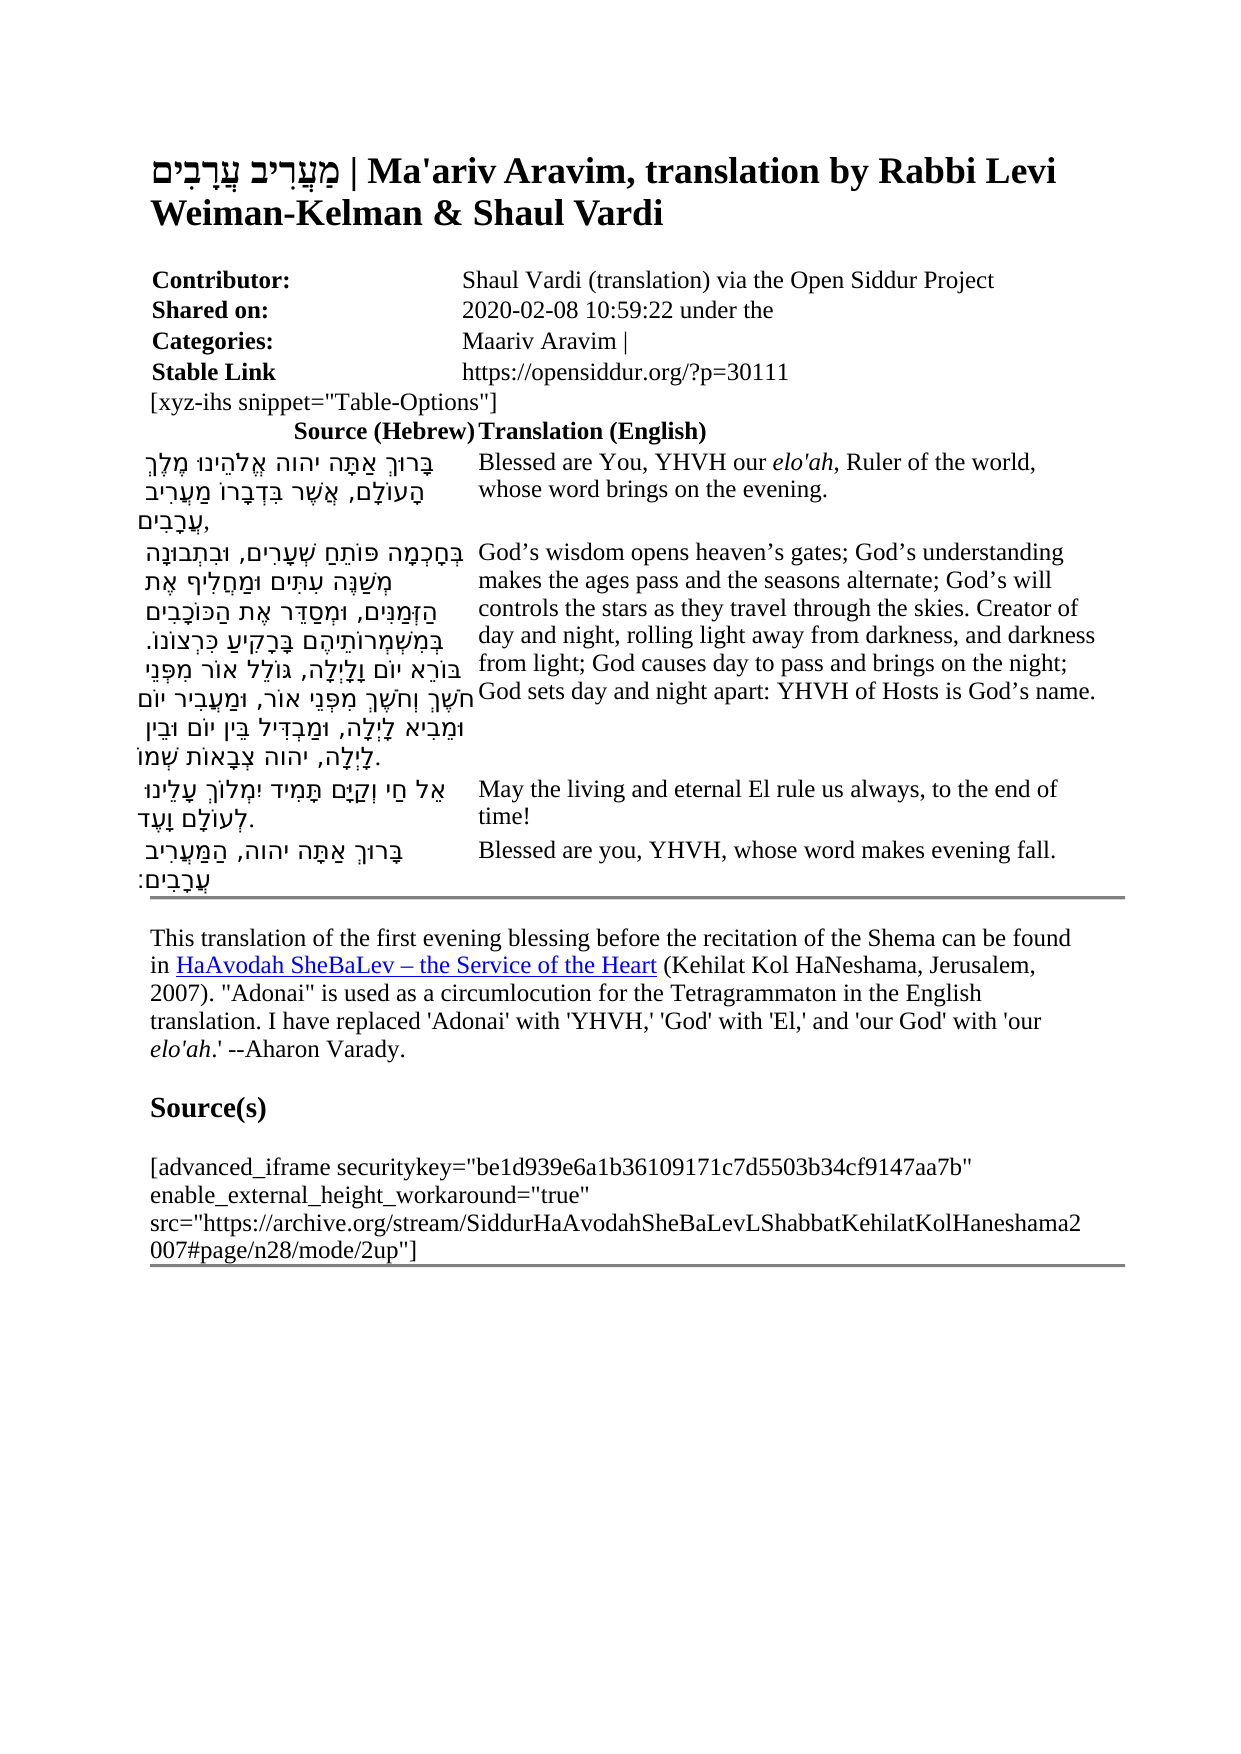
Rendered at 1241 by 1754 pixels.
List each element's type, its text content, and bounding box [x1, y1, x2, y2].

table_header Contributor: [150, 264, 460, 295]
subtitle מַעֲרִיב עֲרָבִים | Ma'ariv Aravim, translation by Rabbi Levi Weiman-Kelman & Shaul Vardi [150, 150, 1090, 233]
table_cell Categories: [150, 326, 460, 357]
table_cell Blessed are you, YHVH, whose word makes evening fall. [476, 835, 1105, 896]
text This translation of the first evening blessing before the recitation of the Shema can be found in HaAvodah SheBaLev – the Service of the Heart (Kehilat Kol HaNeshama, Jerusalem, 2007). "Adonai" is used as a circumlocution for the Tetragrammaton in the English translation. I have replaced 'Adonai' with 'YHVH,' 'God' with 'El,' and 'our God' with 'our elo'ah.' --Aharon Varady. [150, 924, 1090, 1062]
table_cell בְּחָכְמָה פּוֹתֵחַ שְׁעָרִים, וּבִתְבוּנָה מְשַׁנֶּה עִתִּים וּמַחֲלִיף אֶת הַזְּמַנִּים, וּמְסַדֵּר אֶת הַכּוֹכָבִים בְּמִשְׁמְרוֹתֵיהֶם בָּרָקִיעַ כִּרְצוֹנוֹ. בּוֹרֵא יוֹם וָלָיְלָה, גּוֹלֵל אוֹר מִפְּנֵי חֹשֶׁךְ וְחֹשֶׁךְ מִפְּנֵי אוֹר, וּמַעֲבִיר יוֹם וּמֵבִיא לָיְלָה, וּמַבְדִּיל בֵּין יוֹם וּבֵין לָיְלָה, יהוה צְבָאוֹת שְׁמוֹ. [135, 537, 476, 773]
table_header Shaul Vardi (translation) via the Open Siddur Project [460, 264, 1090, 295]
table_cell בָּרוּךְ אַתָּה יהוה אֱלֹהֵינוּ מֶלֶךְ הָעוֹלָם, אֲשֶׁר בִּדְבָרוֹ מַעֲרִיב עֲרָבִים, [135, 446, 476, 537]
table_cell May the living and eternal El rule us always, to the end of time! [476, 773, 1105, 835]
table_cell Maariv Aravim | [460, 326, 1090, 357]
table_cell Blessed are You, YHVH our elo'ah, Ruler of the world, whose word brings on the evening. [476, 446, 1105, 537]
text [advanced_iframe securitykey="be1d939e6a1b36109171c7d5503b34cf9147aa7b" enable_external_height_workaround="true" src="https://archive.org/stream/SiddurHaAvodahSheBaLevLShabbatKehilatKolHaneshama2007#page/n28/mode/2up"] [150, 1153, 1090, 1264]
table_cell God’s wisdom opens heaven’s gates; God’s understanding makes the ages pass and the seasons alternate; God’s will controls the stars as they travel through the skies. Creator of day and night, rolling light away from darkness, and darkness from light; God causes day to pass and brings on the night; God sets day and night apart: YHVH of Hosts is God’s name. [476, 537, 1105, 773]
table_header Source (Hebrew) [135, 415, 476, 446]
text [150, 1268, 1090, 1292]
table_cell בָּרוּךְ אַתָּה יהוה, הַמַּעֲרִיב עֲרָבִים׃ [135, 835, 476, 896]
table_header Translation (English) [476, 415, 1105, 446]
text [xyz-ihs snippet="Table-Options"] [150, 388, 1090, 415]
table_cell Stable Link [150, 357, 460, 388]
table_cell https://opensiddur.org/?p=30111 [460, 357, 1090, 388]
table_cell Shared on: [150, 295, 460, 326]
table_cell 2020-02-08 10:59:22 under the [460, 295, 1090, 326]
subtitle Source(s) [150, 1092, 1090, 1124]
table_cell אֵל חַי וְקַיָּם תָּמִיד יִמְלוֹךְ עָלֵינוּ לְעוֹלָם וָעֶד. [135, 773, 476, 835]
